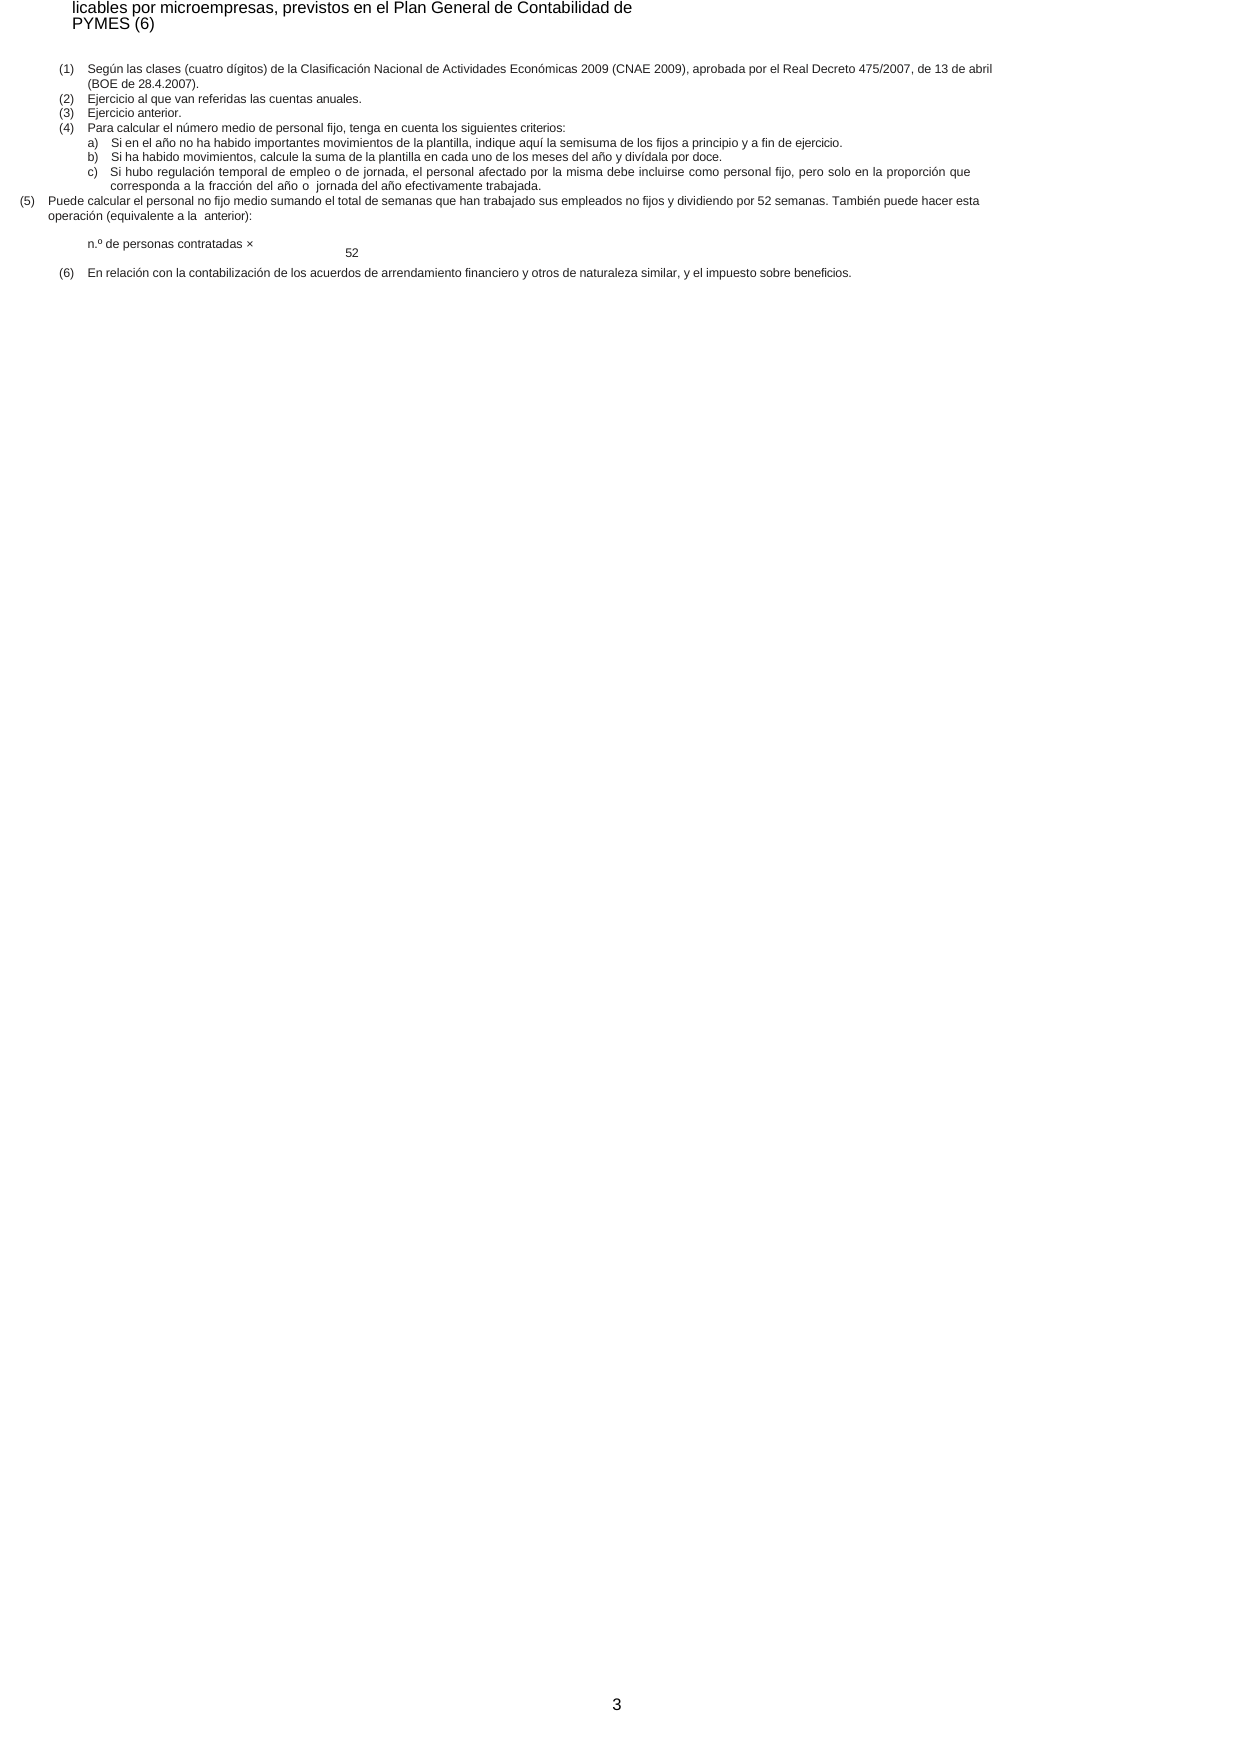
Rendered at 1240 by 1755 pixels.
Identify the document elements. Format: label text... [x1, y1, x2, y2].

list Si ha habido movimientos, calcule la suma de la plantilla en cada uno de los meses del año y divídala por doce. [87, 150, 1017, 164]
list Ejercicio al que van referidas las cuentas anuales. [59, 91, 1017, 106]
list Si hubo regulación temporal de empleo o de jornada, el personal afectado por la misma debe incluirse como personal fijo, pero solo en la proporción que corresponda a la fracción del año o jornada del año efectivamente trabajada. [87, 164, 988, 193]
list Puede calcular el personal no fijo medio sumando el total de semanas que han trabajado sus empleados no fijos y dividiendo por 52 semanas. También puede hacer esta operación (equivalente a la anterior): [19, 194, 988, 223]
list En relación con la contabilización de los acuerdos de arrendamiento financiero y otros de naturaleza similar, y el impuesto sobre beneficios. [59, 266, 1017, 281]
list Según las clases (cuatro dígitos) de la Clasificación Nacional de Actividades Económicas 2009 (CNAE 2009), aprobada por el Real Decreto 475/2007, de 13 de abril (BOE de 28.4.2007). [59, 62, 1017, 91]
list Si en el año no ha habido importantes movimientos de la plantilla, indique aquí la semisuma de los fijos a principio y a fin de ejercicio. [87, 135, 1017, 150]
text n.º de personas contratadas × 52 [87, 237, 1017, 260]
list Para calcular el número medio de personal fijo, tenga en cuenta los siguientes criterios: [59, 121, 1017, 135]
text Marque con una X si la empresa ha optado por la adopción conjunta de los criterios específicos, aplicables por microempresas, previstos en el Plan General de Contabilidad de PYMES (6) [72, 0, 653, 33]
list Ejercicio anterior. [59, 106, 1017, 120]
